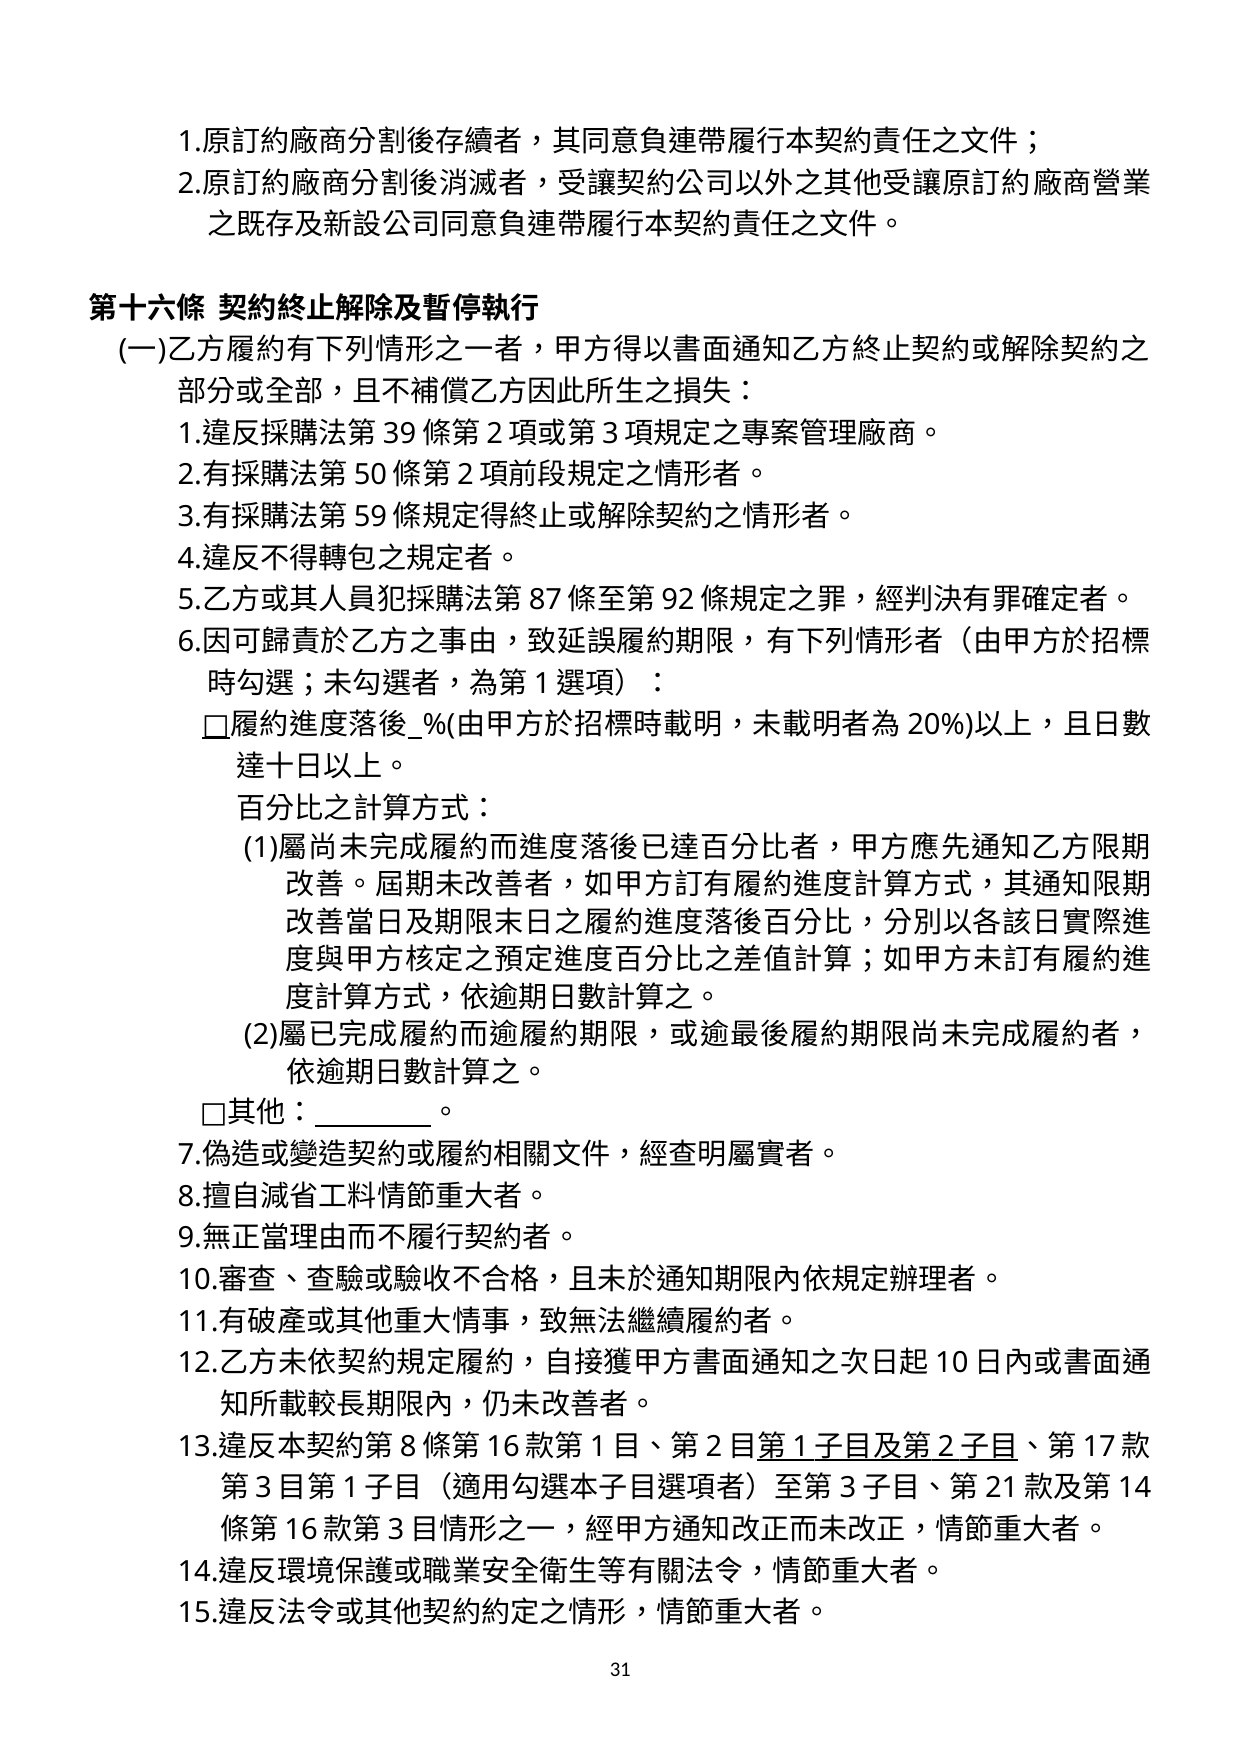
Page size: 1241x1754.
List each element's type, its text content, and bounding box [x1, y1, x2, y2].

text 2.原訂約廠商分割後消滅者，受讓契約公司以外之其他受讓原訂約廠商營業之既存及新設公司同意負連帶履行本契約責任之文件。 [177, 160, 1152, 243]
text 第十六條 契約終止解除及暫停執行 [89, 285, 1152, 326]
text □履約進度落後 %(由甲方於招標時載明，未載明者為20%)以上，且日數達十日以上。 [202, 701, 1152, 785]
text 15.違反法令或其他契約約定之情形，情節重大者。 [177, 1589, 1152, 1631]
text □其他： 。 [199, 1089, 1152, 1131]
text 8.擅自減省工料情節重大者。 [177, 1173, 1152, 1214]
text 1.違反採購法第39條第2項或第3項規定之專案管理廠商。 [177, 410, 1152, 451]
text 2.有採購法第50條第2項前段規定之情形者。 [177, 451, 1152, 493]
text 1.原訂約廠商分割後存續者，其同意負連帶履行本契約責任之文件； [177, 118, 1152, 160]
text 3.有採購法第59條規定得終止或解除契約之情形者。 [177, 493, 1152, 535]
text 10.審查、查驗或驗收不合格，且未於通知期限內依規定辦理者。 [177, 1256, 1152, 1298]
text 11.有破產或其他重大情事，致無法繼續履約者。 [177, 1298, 1152, 1339]
text (2)屬已完成履約而逾履約期限，或逾最後履約期限尚未完成履約者，依逾期日數計算之。 [243, 1014, 1152, 1089]
text (一)乙方履約有下列情形之一者，甲方得以書面通知乙方終止契約或解除契約之部分或全部，且不補償乙方因此所生之損失： [118, 326, 1152, 410]
text 12.乙方未依契約規定履約，自接獲甲方書面通知之次日起10日內或書面通知所載較長期限內，仍未改善者。 [177, 1339, 1152, 1423]
text 5.乙方或其人員犯採購法第87條至第92條規定之罪，經判決有罪確定者。 [177, 576, 1152, 618]
text 6.因可歸責於乙方之事由，致延誤履約期限，有下列情形者（由甲方於招標時勾選；未勾選者，為第1選項）： [177, 618, 1152, 701]
text 7.偽造或變造契約或履約相關文件，經查明屬實者。 [177, 1131, 1152, 1173]
text (1)屬尚未完成履約而進度落後已達百分比者，甲方應先通知乙方限期改善。屆期未改善者，如甲方訂有履約進度計算方式，其通知限期改善當日及期限末日之履約進度落後百分比，分別以各該日實際進度與甲方核定之預定進度百分比之差值計算；如甲方未訂有履約進度計算方式，依逾期日數計算之。 [244, 827, 1152, 1014]
text 13.違反本契約第8條第16款第1目、第2目第1子目及第2子目、第17款第3目第1子目（適用勾選本子目選項者）至第3子目、第21款及第14條第16款第3目情形之一，經甲方通知改正而未改正，情節重大者。 [177, 1423, 1152, 1548]
text 4.違反不得轉包之規定者。 [177, 535, 1152, 576]
text 百分比之計算方式： [110, 785, 1152, 827]
text 9.無正當理由而不履行契約者。 [177, 1214, 1152, 1256]
text 14.違反環境保護或職業安全衛生等有關法令，情節重大者。 [177, 1548, 1152, 1589]
